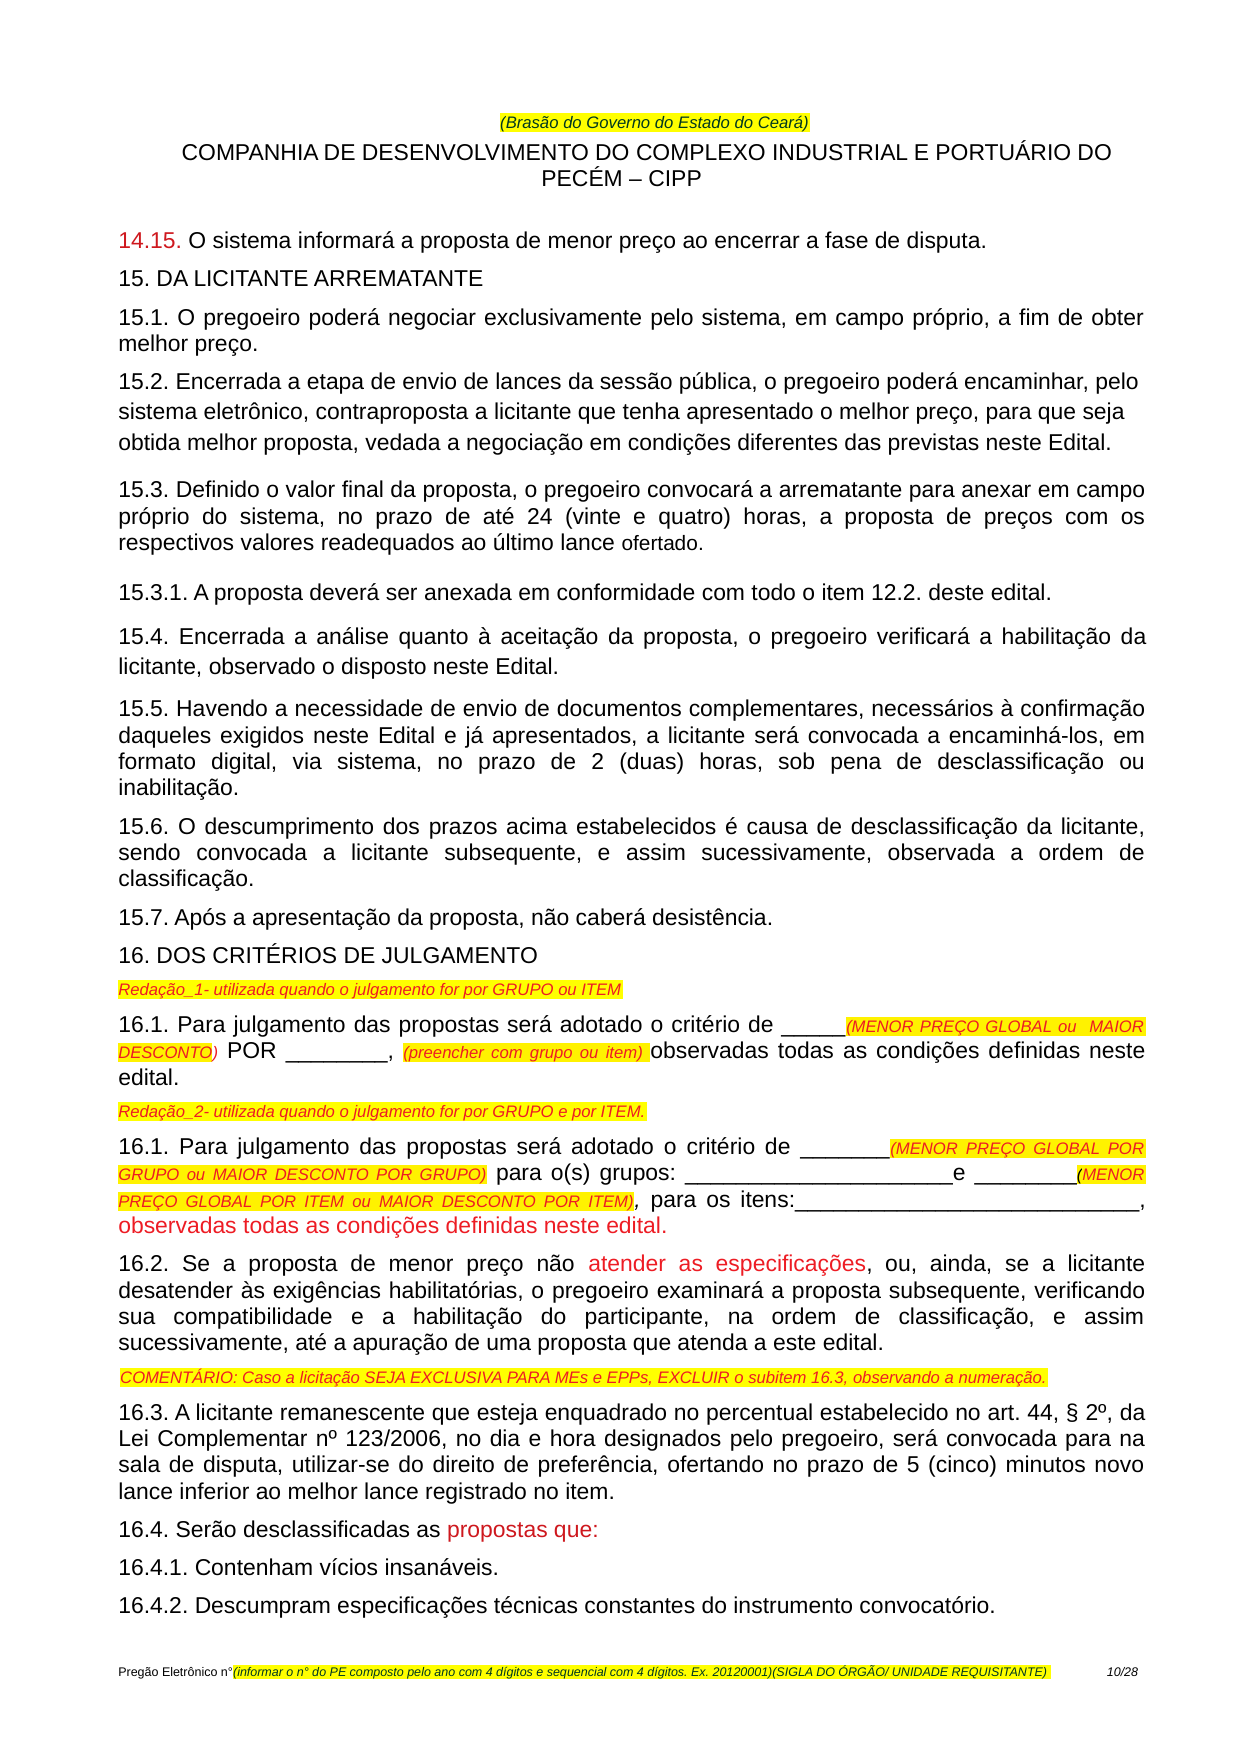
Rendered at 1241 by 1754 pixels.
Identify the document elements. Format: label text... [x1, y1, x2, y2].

text Redação_2- utilizada quando o julgamento for por GRUPO e por ITEM. [118, 1102, 1146, 1121]
text 15.7. Após a apresentação da proposta, não caberá desistência. [118, 903, 1146, 930]
text 16.4. Serão desclassificadas as propostas que: [118, 1516, 1146, 1542]
text 15.6. O descumprimento dos prazos acima estabelecidos é causa de desclassificação da licitante, sendo convocada a licitante subsequente, e assim sucessivamente, observada a ordem de classificação. [118, 813, 1146, 892]
text 16.3. A licitante remanescente que esteja enquadrado no percentual estabelecido no art. 44, § 2º, da Lei Complementar nº 123/2006, no dia e hora designados pelo pregoeiro, será convocada para na sala de disputa, utilizar-se do direito de preferência, ofertando no prazo de 5 (cinco) minutos novo lance inferior ao melhor lance registrado no item. [118, 1399, 1146, 1504]
text 15. DA LICITANTE ARREMATANTE [118, 265, 1146, 292]
text 16.4.1. Contenham vícios insanáveis. [118, 1554, 1146, 1581]
text 15.3.1. A proposta deverá ser anexada em conformidade com todo o item 12.2. deste edital. [118, 579, 1146, 605]
text 16. DOS CRITÉRIOS DE JULGAMENTO [118, 942, 1146, 968]
text COMENTÁRIO: Caso a licitação SEJA EXCLUSIVA PARA MEs e EPPs, EXCLUIR o subitem 16.3, observando a numeração. [120, 1368, 1146, 1387]
text 15.1. O pregoeiro poderá negociar exclusivamente pelo sistema, em campo próprio, a fim de obter melhor preço. [118, 303, 1146, 356]
text 14.15. O sistema informará a proposta de menor preço ao encerrar a fase de disputa. [118, 227, 1146, 253]
text 16.1. Para julgamento das propostas será adotado o critério de _______(MENOR PREÇO GLOBAL POR GRUPO ou MAIOR DESCONTO POR GRUPO) para o(s) grupos: _____________________e ________(MENOR PREÇO GLOBAL POR ITEM ou MAIOR DESCONTO POR ITEM), para os itens:___________________________, observadas todas as condições definidas neste edital. [118, 1133, 1146, 1238]
text 15.4. Encerrada a análise quanto à aceitação da proposta, o pregoeiro verificará a habilitação da licitante, observado o disposto neste Edital. [118, 623, 1147, 679]
text 15.3. Definido o valor final da proposta, o pregoeiro convocará a arrematante para anexar em campo próprio do sistema, no prazo de até 24 (vinte e quatro) horas, a proposta de preços com os respectivos valores readequados ao último lance ofertado. [118, 476, 1146, 555]
text 16.4.2. Descumpram especificações técnicas constantes do instrumento convocatório. [118, 1592, 1146, 1619]
text 16.2. Se a proposta de menor preço não atender as especificações, ou, ainda, se a licitante desatender às exigências habilitatórias, o pregoeiro examinará a proposta subsequente, verificando sua compatibilidade e a habilitação do participante, na ordem de classificação, e assim sucessivamente, até a apuração de uma proposta que atenda a este edital. [118, 1250, 1146, 1356]
text 16.1. Para julgamento das propostas será adotado o critério de _____(MENOR PREÇO GLOBAL ou MAIOR DESCONTO) POR ________, (preencher com grupo ou item) observadas todas as condições definidas neste edital. [118, 1011, 1146, 1090]
text Redação_1- utilizada quando o julgamento for por GRUPO ou ITEM [118, 980, 1146, 999]
text 15.5. Havendo a necessidade de envio de documentos complementares, necessários à confirmação daqueles exigidos neste Edital e já apresentados, a licitante será convocada a encaminhá-los, em formato digital, via sistema, no prazo de 2 (duas) horas, sob pena de desclassificação ou inabilitação. [118, 695, 1146, 801]
list 15.2. Encerrada a etapa de envio de lances da sessão pública, o pregoeiro poderá encaminhar, pelo sistema eletrônico, contraproposta a licitante que tenha apresentado o melhor preço, para que seja obtida melhor proposta, vedada a negociação em condições diferentes das previstas neste Edital. [118, 368, 1146, 455]
